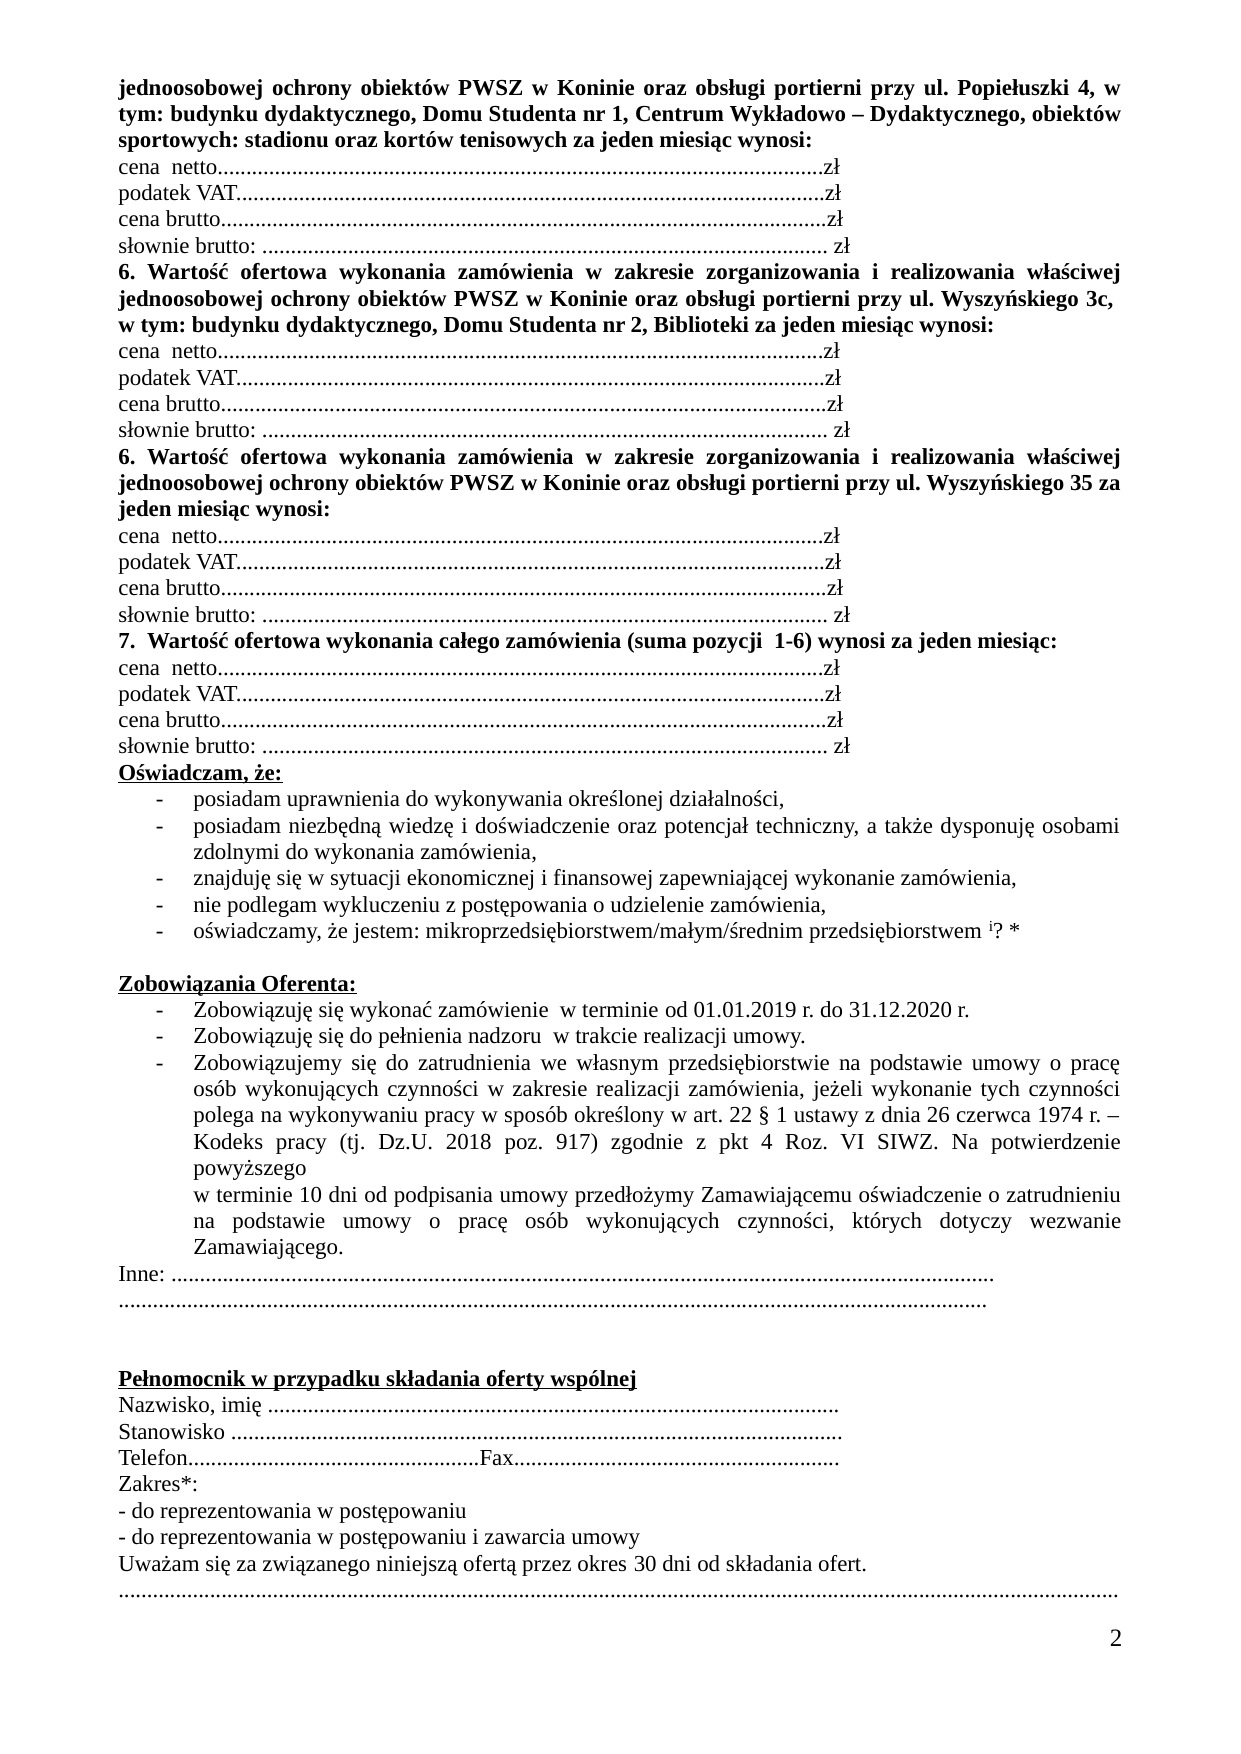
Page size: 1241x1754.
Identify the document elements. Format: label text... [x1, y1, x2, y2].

text podatek VAT.......................................................................................................zł [118, 680, 1122, 706]
text cena netto..........................................................................................................zł [118, 153, 1122, 179]
text słownie brutto: ................................................................................................... zł [118, 733, 1122, 759]
list Zobowiązuję się wykonać zamówienie w terminie od 01.01.2019 r. do 31.12.2020 r. [156, 996, 1122, 1022]
text podatek VAT.......................................................................................................zł [118, 364, 1122, 390]
text Zobowiązania Oferenta: [118, 970, 1122, 996]
text Telefon...................................................Fax......................................................... [118, 1444, 1122, 1471]
text - do reprezentowania w postępowaniu [118, 1497, 1122, 1523]
text Uważam się za związanego niniejszą ofertą przez okres 30 dni od składania ofert. [118, 1549, 1122, 1576]
list nie podlegam wykluczeniu z postępowania o udzielenie zamówienia, [156, 891, 1122, 917]
text 6. Wartość ofertowa wykonania zamówienia w zakresie zorganizowania i realizowania właściwej jednoosobowej ochrony obiektów PWSZ w Koninie oraz obsługi portierni przy ul. Wyszyńskiego 3c, w tym: budynku dydaktycznego, Domu Studenta nr 2, Biblioteki za jeden miesiąc wynosi: [118, 258, 1122, 337]
text podatek VAT.......................................................................................................zł [118, 179, 1122, 206]
text - do reprezentowania w postępowaniu i zawarcia umowy [118, 1523, 1122, 1549]
text 7. Wartość ofertowa wykonania całego zamówienia (suma pozycji 1-6) wynosi za jeden miesiąc: [118, 627, 1122, 653]
text Zakres*: [118, 1471, 1122, 1497]
list oświadczamy, że jestem: mikroprzedsiębiorstwem/małym/średnim przedsiębiorstwem ? * [156, 917, 1122, 943]
text podatek VAT.......................................................................................................zł [118, 548, 1122, 574]
text cena brutto..........................................................................................................zł [118, 206, 1122, 232]
text cena brutto..........................................................................................................zł [118, 390, 1122, 416]
text Oświadczam, że: [118, 759, 1122, 785]
text Inne: ................................................................................................................................................ [118, 1260, 1122, 1286]
text 6. Wartość ofertowa wykonania zamówienia w zakresie zorganizowania i realizowania właściwej jednoosobowej ochrony obiektów PWSZ w Koninie oraz obsługi portierni przy ul. Wyszyńskiego 35 za jeden miesiąc wynosi: [118, 443, 1122, 522]
list znajduję się w sytuacji ekonomicznej i finansowej zapewniającej wykonanie zamówienia, [156, 864, 1122, 891]
list posiadam uprawnienia do wykonywania określonej działalności, [156, 785, 1122, 812]
text słownie brutto: ................................................................................................... zł [118, 416, 1122, 443]
text słownie brutto: ................................................................................................... zł [118, 232, 1122, 258]
text słownie brutto: ................................................................................................... zł [118, 601, 1122, 627]
text cena netto..........................................................................................................zł [118, 653, 1122, 680]
text ............................................................................................................................................................................... [118, 1576, 1122, 1602]
text cena netto..........................................................................................................zł [118, 522, 1122, 548]
list posiadam niezbędną wiedzę i doświadczenie oraz potencjał techniczny, a także dysponuję osobami zdolnymi do wykonania zamówienia, [156, 812, 1122, 864]
text cena brutto..........................................................................................................zł [118, 706, 1122, 733]
text cena netto..........................................................................................................zł [118, 337, 1122, 364]
text Stanowisko ........................................................................................................... [118, 1418, 1122, 1444]
list Zobowiązujemy się do zatrudnienia we własnym przedsiębiorstwie na podstawie umowy o pracę osób wykonujących czynności w zakresie realizacji zamówienia, jeżeli wykonanie tych czynności polega na wykonywaniu pracy w sposób określony w art. 22 § 1 ustawy z dnia 26 czerwca 1974 r. – Kodeks pracy (tj. Dz.U. 2018 poz. 917) zgodnie z pkt 4 Roz. VI SIWZ. Na potwierdzenie powyższego w terminie 10 dni od podpisania umowy przedłożymy Zamawiającemu oświadczenie o zatrudnieniu na podstawie umowy o pracę osób wykonujących czynności, których dotyczy wezwanie Zamawiającego. [156, 1049, 1122, 1260]
text jednoosobowej ochrony obiektów PWSZ w Koninie oraz obsługi portierni przy ul. Popiełuszki 4, w tym: budynku dydaktycznego, Domu Studenta nr 1, Centrum Wykładowo – Dydaktycznego, obiektów sportowych: stadionu oraz kortów tenisowych za jeden miesiąc wynosi: [118, 74, 1122, 153]
text ........................................................................................................................................................ [118, 1286, 1122, 1312]
text cena brutto..........................................................................................................zł [118, 574, 1122, 601]
list Zobowiązuję się do pełnienia nadzoru w trakcie realizacji umowy. [156, 1022, 1122, 1049]
text Nazwisko, imię .................................................................................................... [118, 1391, 1122, 1418]
text Pełnomocnik w przypadku składania oferty wspólnej [118, 1365, 1122, 1391]
